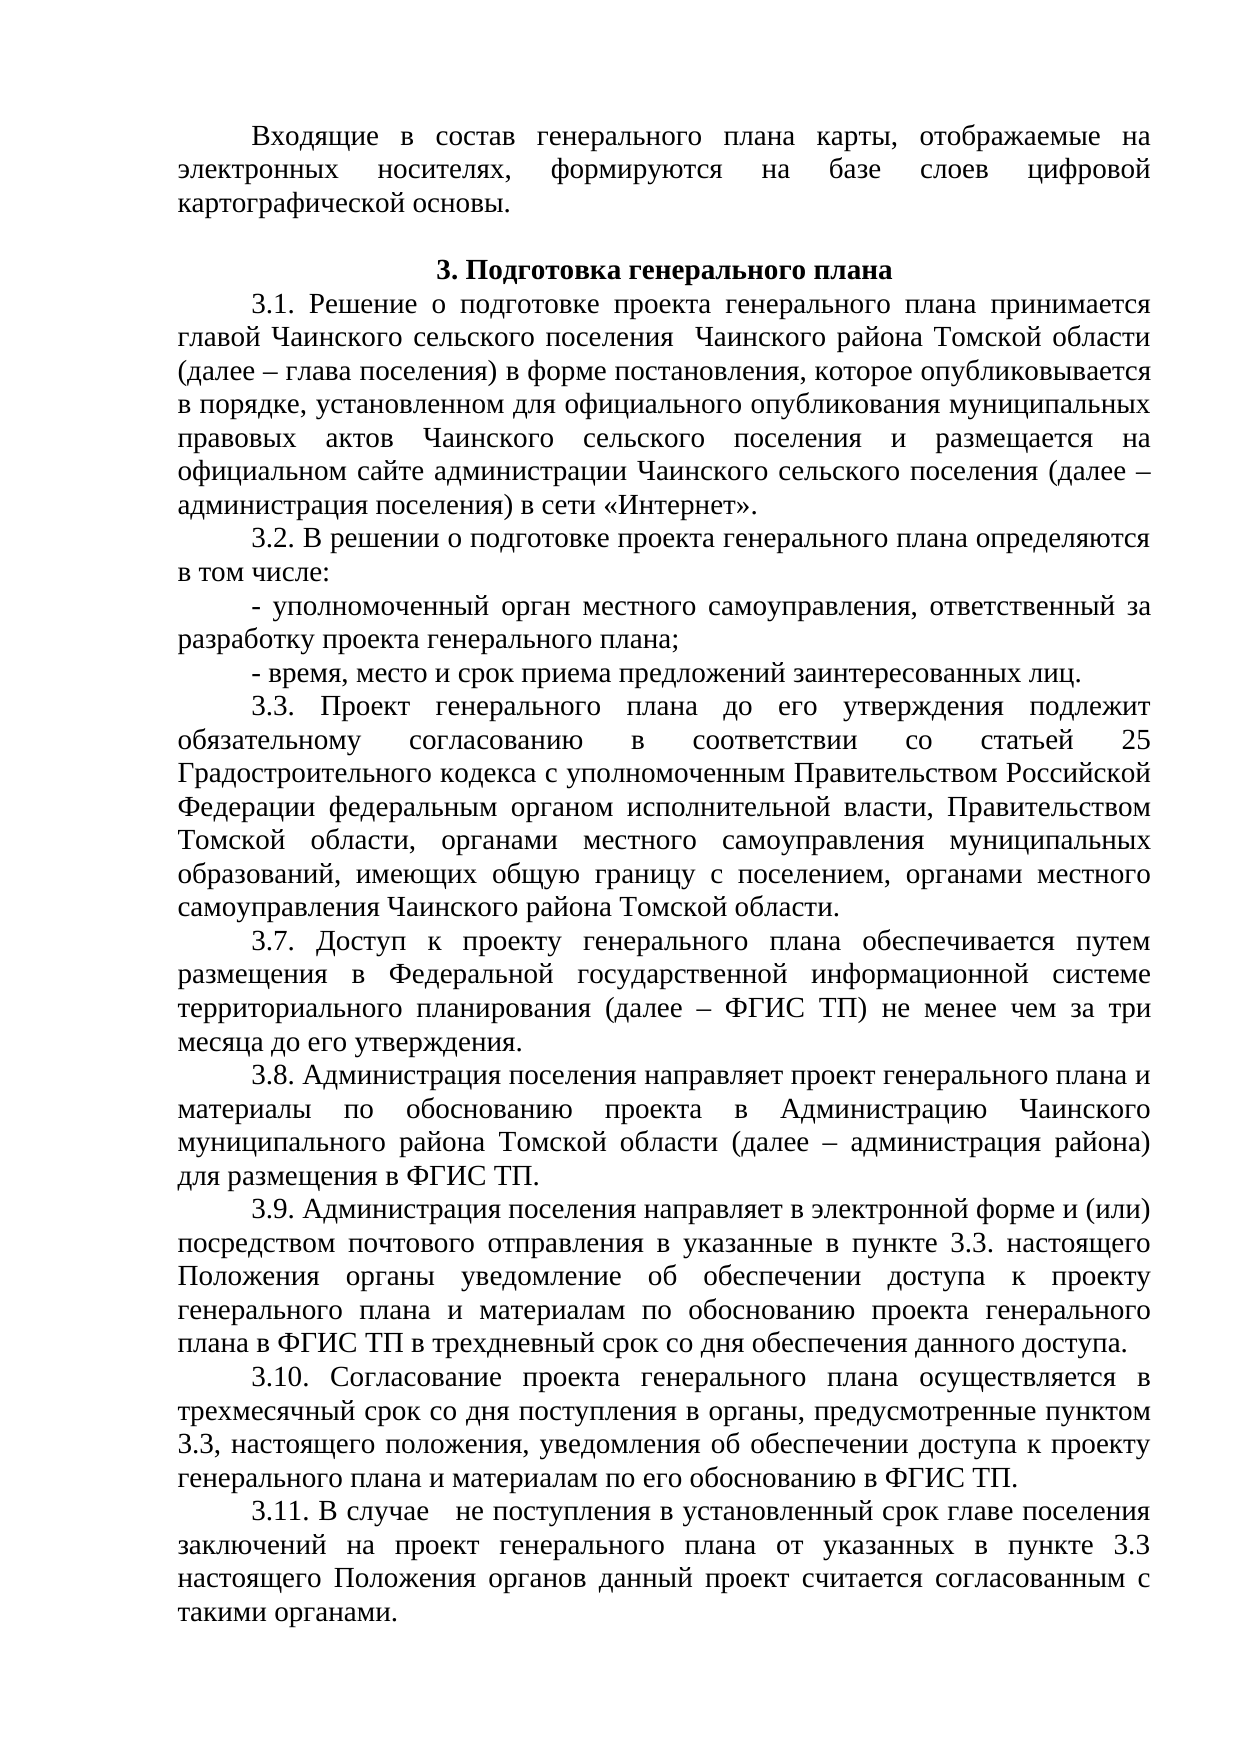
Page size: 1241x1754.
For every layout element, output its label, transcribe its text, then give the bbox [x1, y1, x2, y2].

text 3.2. В решении о подготовке проекта генерального плана определяются в том числе: [177, 521, 1152, 588]
text 3.1. Решение о подготовке проекта генерального плана принимается главой Чаинского сельского поселения Чаинского района Томской области (далее – глава поселения) в форме постановления, которое опубликовывается в порядке, установленном для официального опубликования муниципальных правовых актов Чаинского сельского поселения и размещается на официальном сайте администрации Чаинского сельского поселения (далее – администрация поселения) в сети «Интернет». [177, 286, 1152, 521]
text Входящие в состав генерального плана карты, отображаемые на электронных носителях, формируются на базе слоев цифровой картографической основы. [177, 118, 1152, 219]
text 3.8. Администрация поселения направляет проект генерального плана и материалы по обоснованию проекта в Администрацию Чаинского муниципального района Томской области (далее – администрация района) для размещения в ФГИС ТП. [177, 1057, 1152, 1191]
text - время, место и срок приема предложений заинтересованных лиц. [177, 655, 1152, 688]
text 3.10. Согласование проекта генерального плана осуществляется в трехмесячный срок со дня поступления в органы, предусмотренные пунктом 3.3, настоящего положения, уведомления об обеспечении доступа к проекту генерального плана и материалам по его обоснованию в ФГИС ТП. [177, 1359, 1152, 1493]
text 3.9. Администрация поселения направляет в электронной форме и (или) посредством почтового отправления в указанные в пункте 3.3. настоящего Положения органы уведомление об обеспечении доступа к проекту генерального плана и материалам по обоснованию проекта генерального плана в ФГИС ТП в трехдневный срок со дня обеспечения данного доступа. [177, 1191, 1152, 1359]
text 3.11. В случае не поступления в установленный срок главе поселения заключений на проект генерального плана от указанных в пункте 3.3 настоящего Положения органов данный проект считается согласованным с такими органами. [177, 1493, 1152, 1627]
text - уполномоченный орган местного самоуправления, ответственный за разработку проекта генерального плана; [177, 588, 1152, 655]
text 3.7. Доступ к проекту генерального плана обеспечивается путем размещения в Федеральной государственной информационной системе территориального планирования (далее – ФГИС ТП) не менее чем за три месяца до его утверждения. [177, 923, 1152, 1057]
text 3.3. Проект генерального плана до его утверждения подлежит обязательному согласованию в соответствии со статьей 25 Градостроительного кодекса с уполномоченным Правительством Российской Федерации федеральным органом исполнительной власти, Правительством Томской области, органами местного самоуправления муниципальных образований, имеющих общую границу с поселением, органами местного самоуправления Чаинского района Томской области. [177, 688, 1152, 923]
text 3. Подготовка генерального плана [177, 252, 1152, 286]
